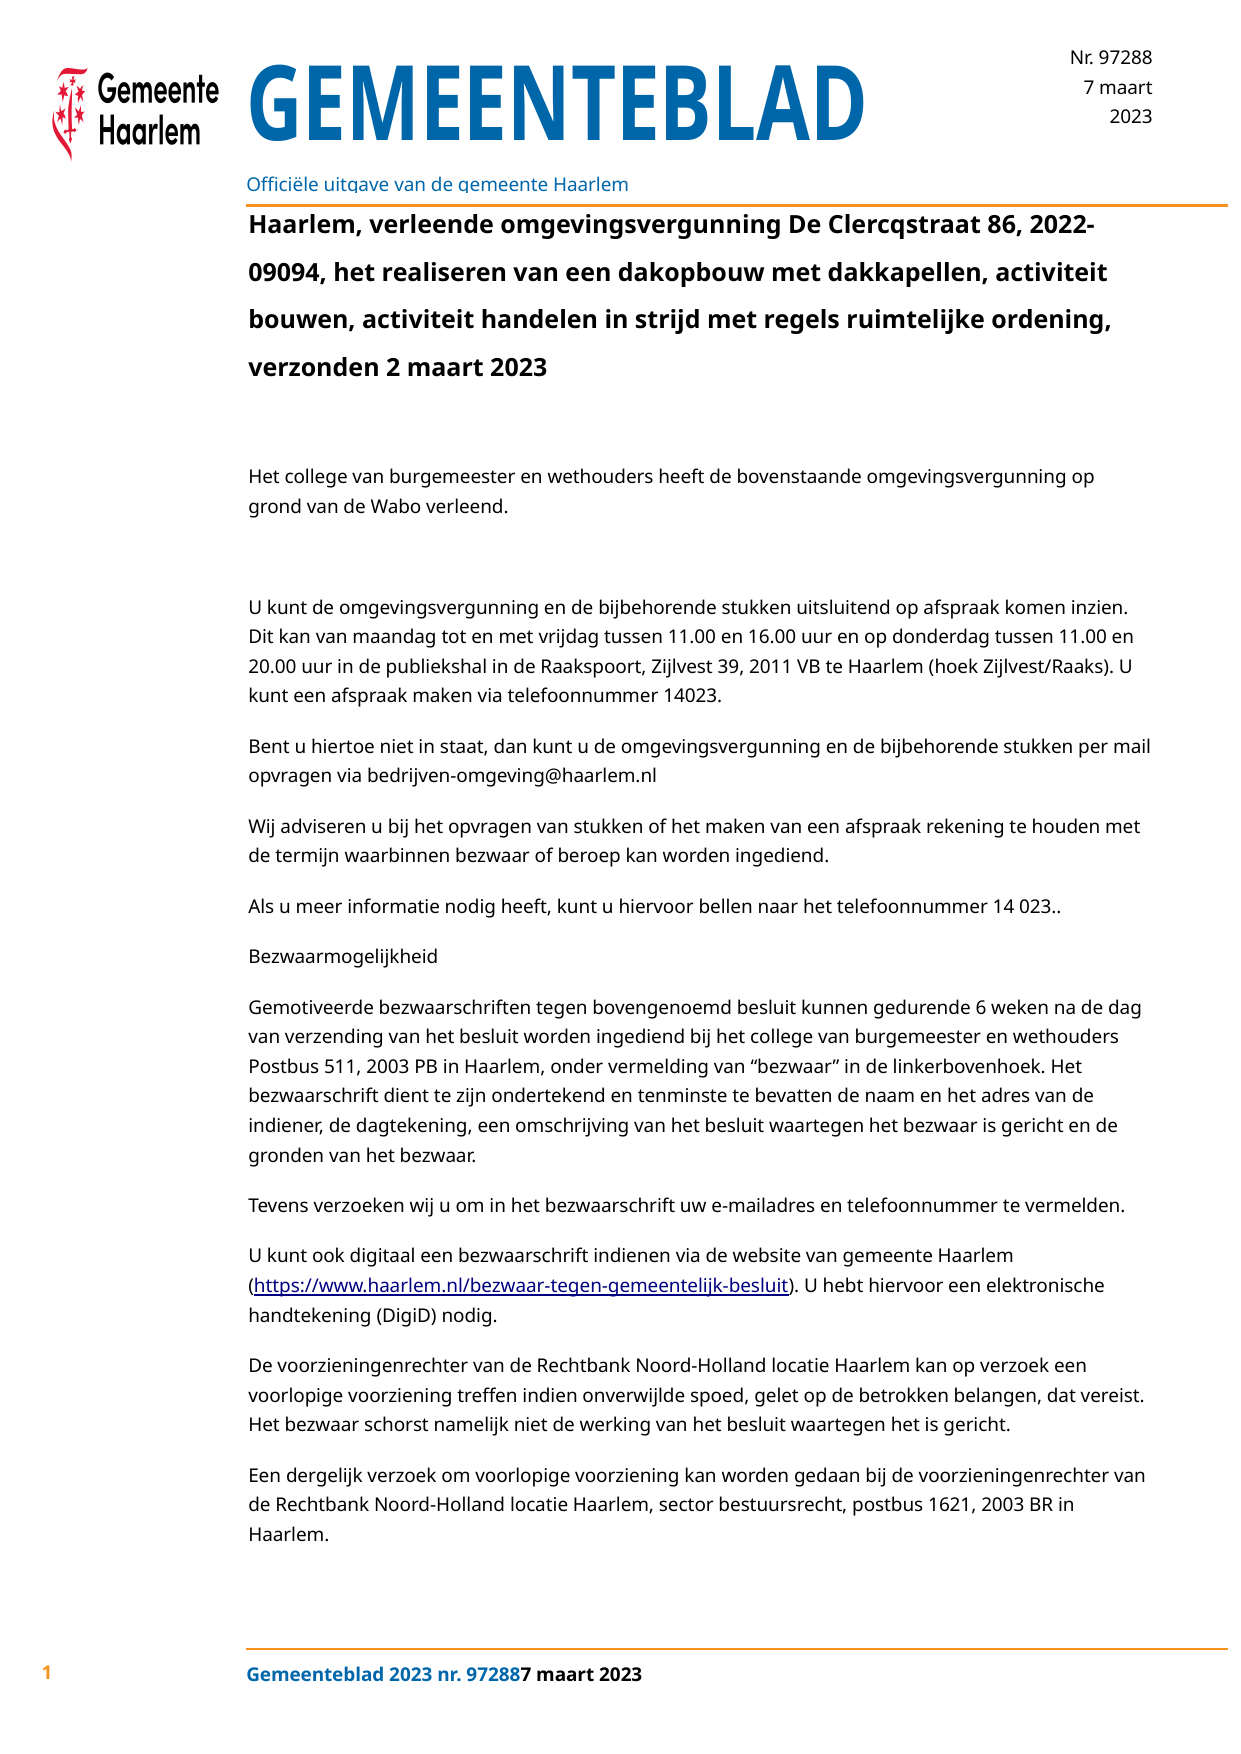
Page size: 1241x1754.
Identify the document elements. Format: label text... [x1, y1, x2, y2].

text Gemotiveerde bezwaarschriften tegen bovengenoemd besluit kunnen gedurende 6 weken na de dag van verzending van het besluit worden ingediend bij het college van burgemeester en wethouders Postbus 511, 2003 PB in Haarlem, onder vermelding van “bezwaar” in de linkerbovenhoek. Het bezwaarschrift dient te zijn ondertekend en tenminste te bevatten de naam en het adres van de indiener, de dagtekening, een omschrijving van het besluit waartegen het bezwaar is gericht en de gronden van het bezwaar. [248, 994, 1152, 1168]
text Een dergelijk verzoek om voorlopige voorziening kan worden gedaan bij de voorzieningenrechter van de Rechtbank Noord-Holland locatie Haarlem, sector bestuursrecht, postbus 1621, 2003 BR in Haarlem. [248, 1462, 1152, 1547]
text U kunt de omgevingsvergunning en de bijbehorende stukken uitsluitend op afspraak komen inzien. Dit kan van maandag tot en met vrijdag tussen 11.00 en 16.00 uur en op donderdag tussen 11.00 en 20.00 uur in de publiekshal in de Raakspoort, Zijlvest 39, 2011 VB te Haarlem (hoek Zijlvest/Raaks). U kunt een afspraak maken via telefoonnummer 14023. [248, 594, 1152, 708]
text Als u meer informatie nodig heeft, kunt u hiervoor bellen naar het telefoonnummer 14 023.. [248, 893, 1152, 919]
text Wij adviseren u bij het opvragen van stukken of het maken van een afspraak rekening te houden met de termijn waarbinnen bezwaar of beroep kan worden ingediend. [248, 813, 1152, 868]
text Het college van burgemeester en wethouders heeft de bovenstaande omgevingsvergunning op grond van de Wabo verleend. [248, 463, 1152, 519]
picture [41, 47, 231, 172]
text Haarlem, verleende omgevingsvergunning De Clercqstraat 86, 2022-09094, het realiseren van een dakopbouw met dakkapellen, activiteit bouwen, activiteit handelen in strijd met regels ruimtelijke ordening, verzonden 2 maart 2023 [248, 207, 1152, 384]
text Bent u hiertoe niet in staat, dan kunt u de omgevingsvergunning en de bijbehorende stukken per mail opvragen via bedrijven-omgeving@haarlem.nl [248, 733, 1152, 788]
text De voorzieningenrechter van de Rechtbank Noord-Holland locatie Haarlem kan op verzoek een voorlopige voorziening treffen indien onverwijlde spoed, gelet op de betrokken belangen, dat vereist. Het bezwaar schorst namelijk niet de werking van het besluit waartegen het is gericht. [248, 1352, 1152, 1437]
text U kunt ook digitaal een bezwaarschrift indienen via de website van gemeente Haarlem (https://www.haarlem.nl/bezwaar-tegen-gemeentelijk-besluit). U hebt hiervoor een elektronische handtekening (DigiD) nodig. [248, 1243, 1152, 1328]
text Tevens verzoeken wij u om in het bezwaarschrift uw e-mailadres en telefoonnummer te vermelden. [248, 1192, 1152, 1218]
text Bezwaarmogelijkheid [248, 943, 1152, 969]
